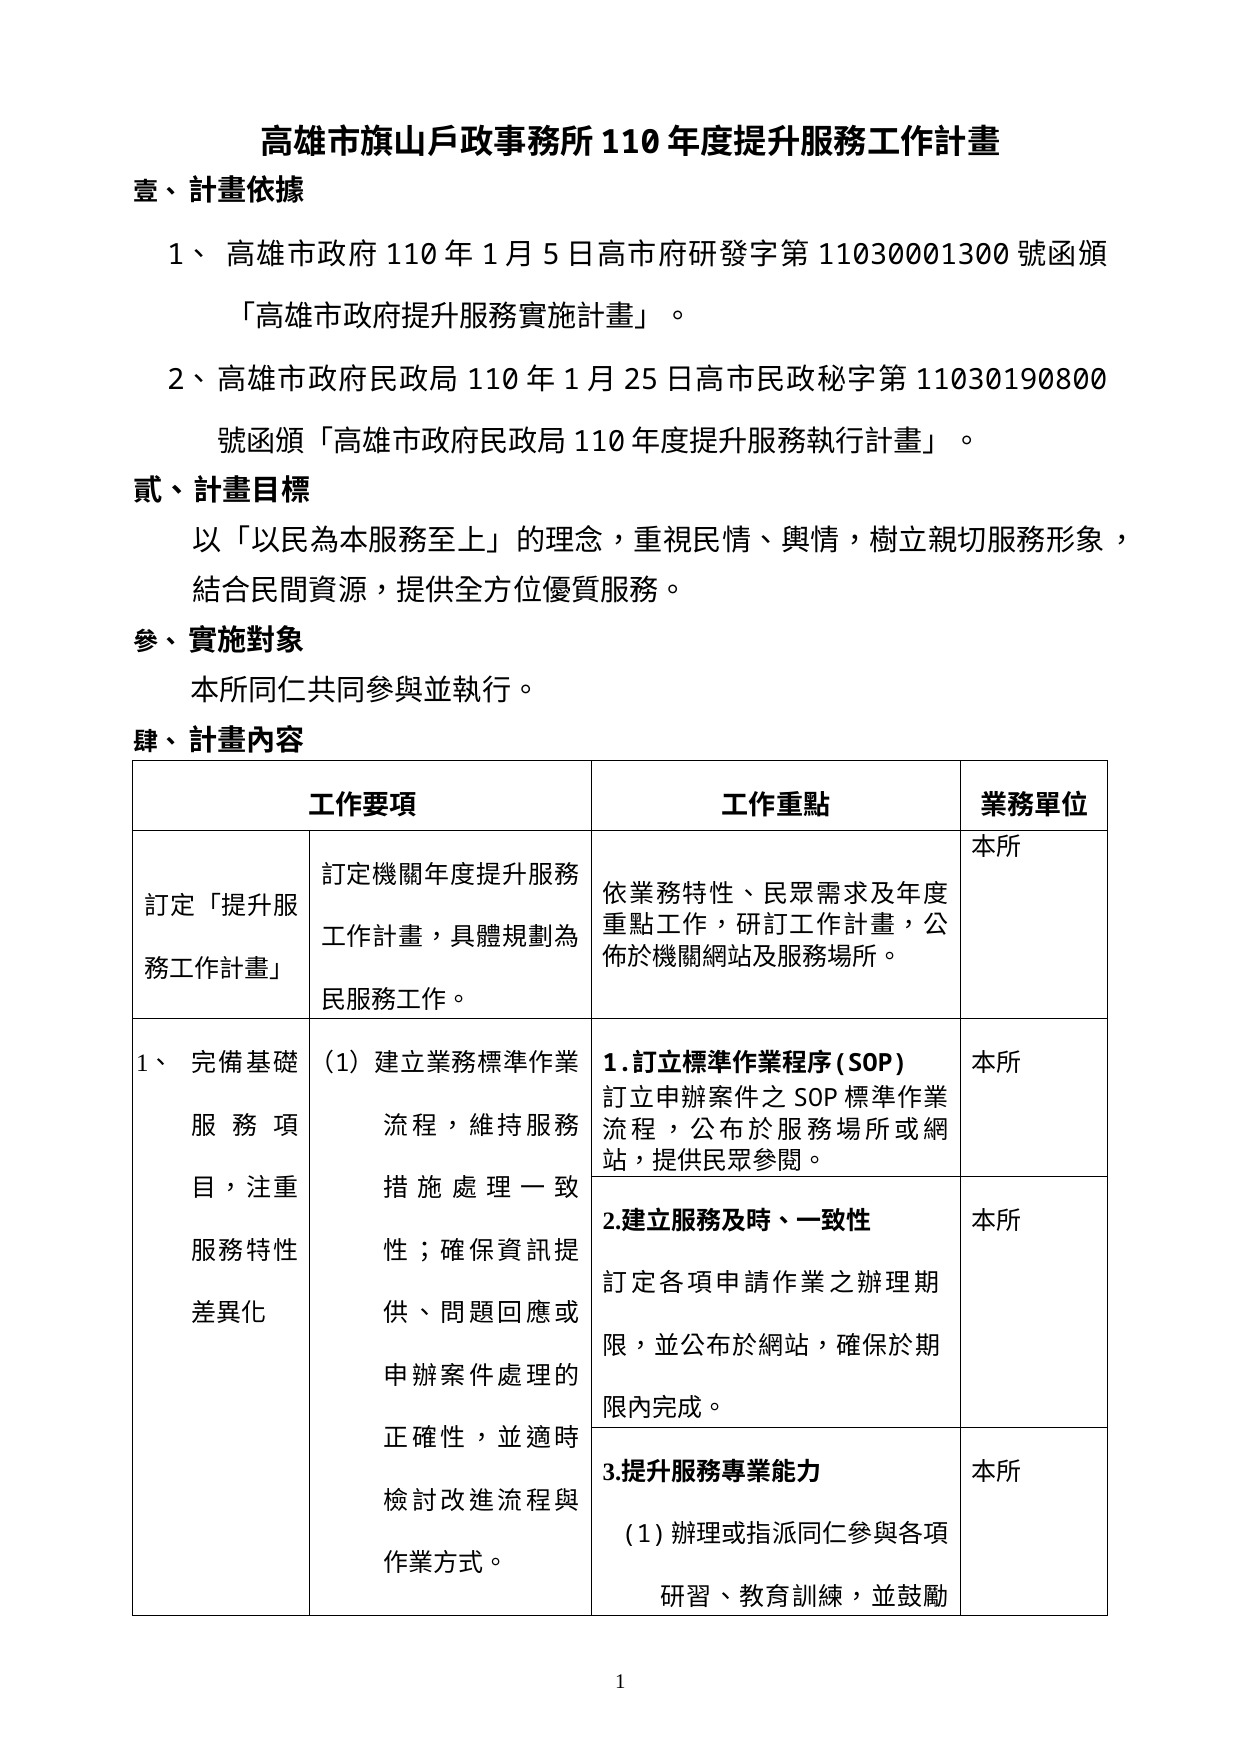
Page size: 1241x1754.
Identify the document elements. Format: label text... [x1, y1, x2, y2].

list 實施對象 [133, 610, 1107, 660]
table_cell 本所 [961, 1177, 1107, 1427]
table_cell 提升服務專業能力 辦理或指派同仁參與各項研習、教育訓練，並鼓勵 [592, 1428, 960, 1615]
table_cell 本所 [961, 1019, 1107, 1176]
table_cell 訂定機關年度提升服務工作計畫，具體規劃為民服務工作。 [310, 831, 591, 1018]
table_cell 訂定「提升服務工作計畫」 [133, 831, 309, 1018]
list 高雄市政府民政局110年1月25日高市民政秘字第11030190800號函頒「高雄市政府民政局110年度提升服務執行計畫」。 [167, 335, 1107, 460]
table_cell 本所 [961, 1428, 1107, 1615]
text 高雄市旗山戶政事務所110年度提升服務工作計畫 [133, 97, 1107, 160]
table_header 工作重點 [592, 761, 960, 830]
table_cell 建立業務標準作業流程，維持服務措施處理一致性；確保資訊提供、問題回應或申辦案件處理的正確性，並適時檢討改進流程與作業方式。 [310, 1019, 591, 1615]
table_cell 訂立標準作業程序(SOP) 訂立申辦案件之SOP標準作業流程，公布於服務場所或網站，提供民眾參閱。 [592, 1019, 960, 1176]
list 計畫依據 [133, 160, 1107, 210]
text 本所同仁共同參與並執行。 [183, 660, 1107, 710]
table_cell 建立服務及時、一致性 訂定各項申請作業之辦理期限，並公布於網站，確保於期限內完成。 [592, 1177, 960, 1427]
list 計畫目標 [133, 460, 1107, 510]
table_cell 本所 [961, 831, 1107, 1018]
table_cell 依業務特性、民眾需求及年度重點工作，研訂工作計畫，公佈於機關網站及服務場所。 [592, 831, 960, 1018]
table_header 工作要項 [133, 761, 591, 830]
table_header 業務單位 [961, 761, 1107, 830]
list 計畫內容 [133, 710, 1107, 760]
text 以「以民為本服務至上」的理念，重視民情、輿情，樹立親切服務形象，結合民間資源，提供全方位優質服務。 [192, 510, 1107, 610]
table_cell 完備基礎服務項目，注重服務特性差異化 [133, 1019, 309, 1615]
list 高雄市政府110年1月5日高市府研發字第11030001300號函頒「高雄市政府提升服務實施計畫」。 [167, 210, 1107, 335]
